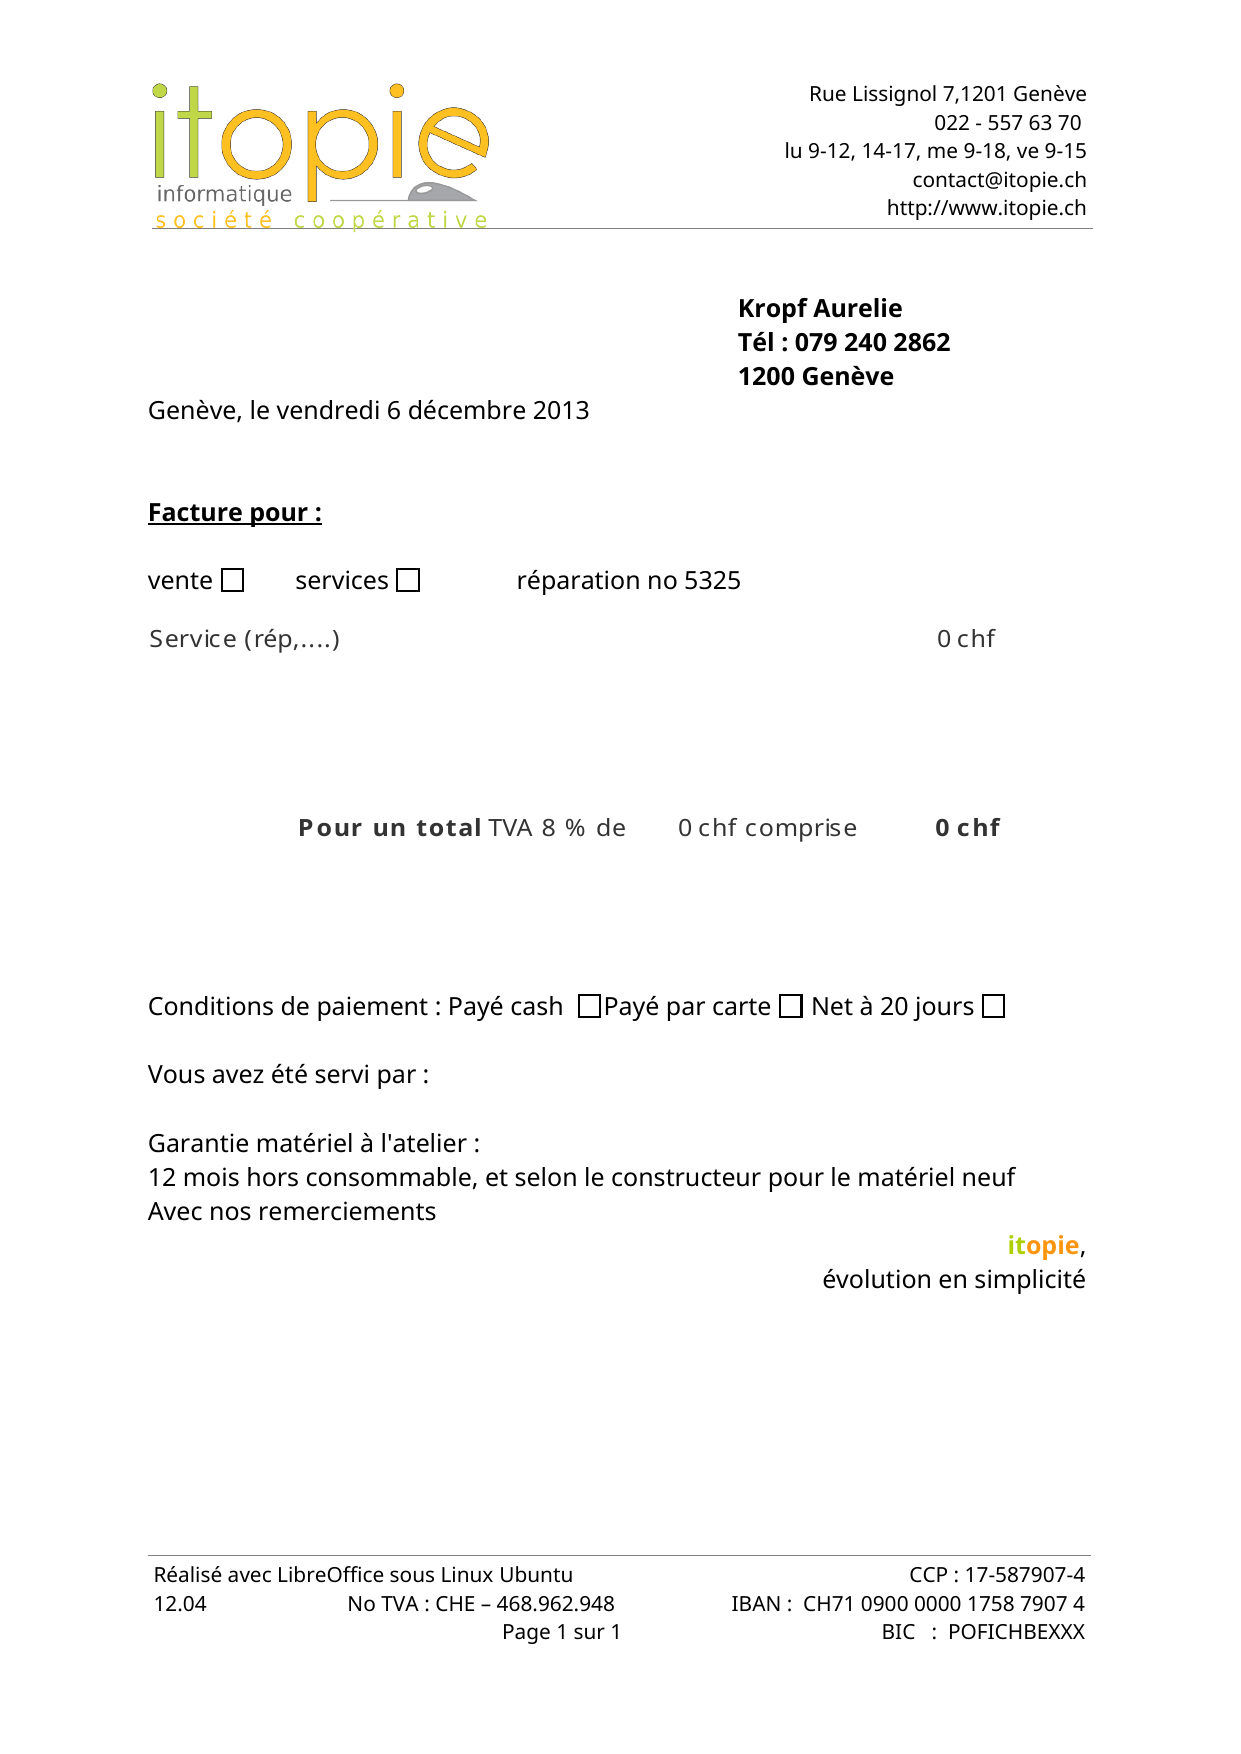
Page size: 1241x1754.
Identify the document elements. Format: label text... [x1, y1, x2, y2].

text Kropf Aurelie [148, 290, 1093, 324]
text vente services réparation no 5325 [148, 563, 1093, 597]
text 12 mois hors consommable, et selon le constructeur pour le matériel neuf [148, 1159, 1093, 1193]
text Garantie matériel à l'atelier : [148, 1125, 1093, 1159]
text Facture pour : [148, 495, 1093, 529]
text évolution en simplicité [148, 1262, 1093, 1296]
text itopie, [148, 1227, 1093, 1262]
text 1200 Genève [148, 358, 1093, 392]
text Vous avez été servi par : [148, 1057, 1093, 1091]
text Conditions de paiement : Payé cash Payé par carte Net à 20 jours [148, 989, 1093, 1023]
text Avec nos remerciements [148, 1193, 1093, 1227]
text Tél : 079 240 2862 [148, 324, 1093, 358]
picture [138, 72, 500, 244]
text Genève, le vendredi 6 décembre 2013 [148, 392, 1093, 427]
